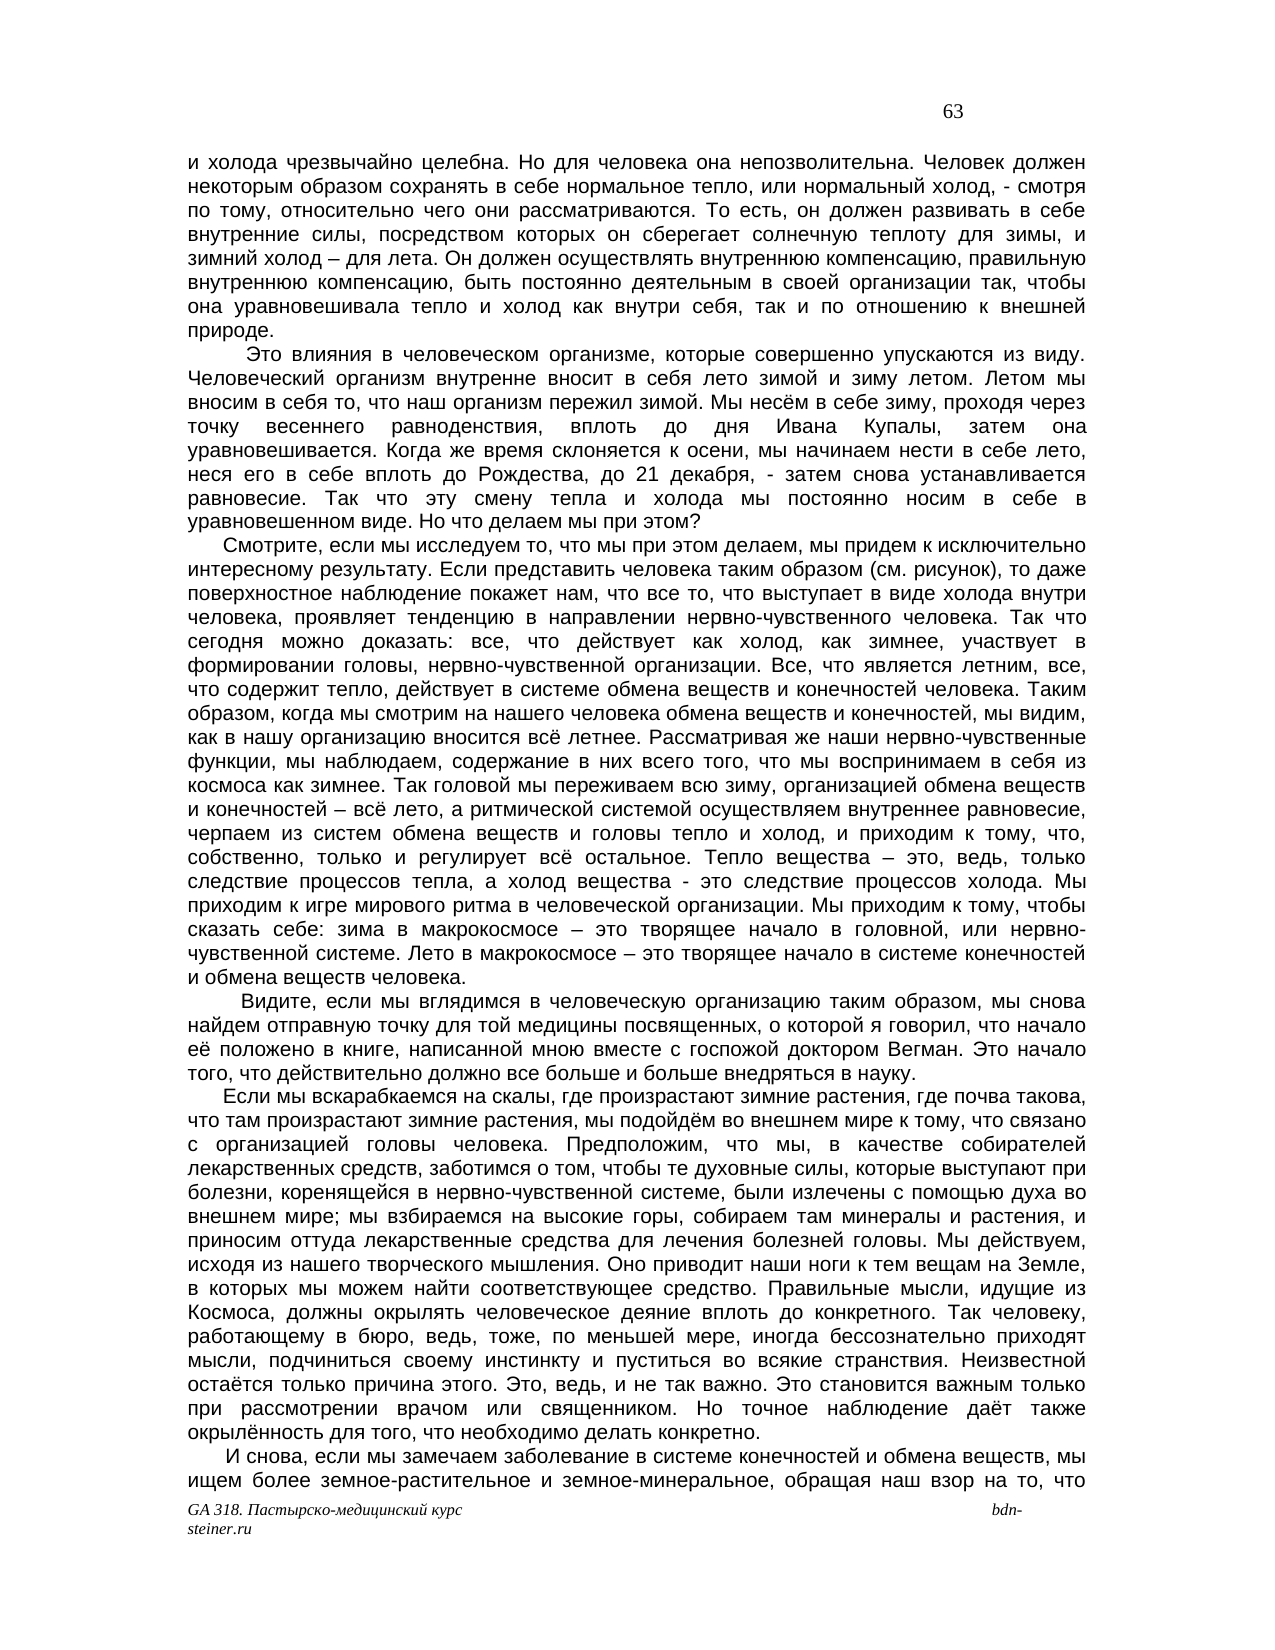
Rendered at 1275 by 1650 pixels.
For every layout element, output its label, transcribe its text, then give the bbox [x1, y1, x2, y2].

text Если мы вскарабкаемся на скалы, где произрастают зимние растения, где почва такова, что там произрастают зимние растения, мы подойдём во внешнем мире к тому, что связано с организацией головы человека. Предположим, что мы, в качестве собирателей лекарственных средств, заботимся о том, чтобы те духовные силы, которые выступают при болезни, коренящейся в нервно-чувственной системе, были излечены с помощью духа во внешнем мире; мы взбираемся на высокие горы, собираем там минералы и растения, и приносим оттуда лекарственные средства для лечения болезней головы. Мы действуем, исходя из нашего творческого мышления. Оно приводит наши ноги к тем вещам на Земле, в которых мы можем найти соответствующее средство. Правильные мысли, идущие из Космоса, должны окрылять человеческое деяние вплоть до конкретного. Так человеку, работающему в бюро, ведь, тоже, по меньшей мере, иногда бессознательно приходят мысли, подчиниться своему инстинкту и пуститься во всякие странствия. Неизвестной остаётся только причина этого. Это, ведь, и не так важно. Это становится важным только при рассмотрении врачом или священником. Но точное наблюдение даёт также окрылённость для того, что необходимо делать конкретно. [187, 1084, 1087, 1444]
text и холода чрезвычайно целебна. Но для человека она непозволительна. Человек должен некоторым образом сохранять в себе нормальное тепло, или нормальный холод, - смотря по тому, относительно чего они рассматриваются. То есть, он должен развивать в себе внутренние силы, посредством которых он сберегает солнечную теплоту для зимы, и зимний холод – для лета. Он должен осуществлять внутреннюю компенсацию, правильную внутреннюю компенсацию, быть постоянно деятельным в своей организации так, чтобы она уравновешивала тепло и холод как внутри себя, так и по отношению к внешней природе. [187, 150, 1087, 342]
text И снова, если мы замечаем заболевание в системе конечностей и обмена веществ, мы ищем более земное-растительное и земное-минеральное, обращая наш взор на то, что [187, 1444, 1087, 1492]
text Это влияния в человеческом организме, которые совершенно упускаются из виду. Человеческий организм внутренне вносит в себя лето зимой и зиму летом. Летом мы вносим в себя то, что наш организм пережил зимой. Мы несём в себе зиму, проходя через точку весеннего равноденствия, вплоть до дня Ивана Купалы, затем она уравновешивается. Когда же время склоняется к осени, мы начинаем нести в себе лето, неся его в себе вплоть до Рождества, до 21 декабря, - затем снова устанавливается равновесие. Так что эту смену тепла и холода мы постоянно носим в себе в уравновешенном виде. Но что делаем мы при этом? [187, 342, 1087, 533]
text Видите, если мы вглядимся в человеческую организацию таким образом, мы снова найдем отправную точку для той медицины посвященных, о которой я говорил, что начало её положено в книге, написанной мною вместе с госпожой доктором Вегман. Это начало того, что действительно должно все больше и больше внедряться в науку. [187, 988, 1087, 1084]
text Смотрите, если мы исследуем то, что мы при этом делаем, мы придем к исключительно интересному результату. Если представить человека таким образом (см. рисунок), то даже поверхностное наблюдение покажет нам, что все то, что выступает в виде холода внутри человека, проявляет тенденцию в направлении нервно-чувственного человека. Так что сегодня можно доказать: все, что действует как холод, как зимнее, участвует в формировании головы, нервно-чувственной организации. Все, что является летним, все, что содержит тепло, действует в системе обмена веществ и конечностей человека. Таким образом, когда мы смотрим на нашего человека обмена веществ и конечностей, мы видим, как в нашу организацию вносится всё летнее. Рассматривая же наши нервно-чувственные функции, мы наблюдаем, содержание в них всего того, что мы воспринимаем в себя из космоса как зимнее. Так головой мы переживаем всю зиму, организацией обмена веществ и конечностей – всё лето, а ритмической системой осуществляем внутреннее равновесие, черпаем из систем обмена веществ и головы тепло и холод, и приходим к тому, что, собственно, только и регулирует всё остальное. Тепло вещества – это, ведь, только следствие процессов тепла, а холод вещества - это следствие процессов холода. Мы приходим к игре мирового ритма в человеческой организации. Мы приходим к тому, чтобы сказать себе: зима в макрокосмосе – это творящее начало в головной, или нервно-чувственной системе. Лето в макрокосмосе – это творящее начало в системе конечностей и обмена веществ человека. [187, 533, 1087, 988]
